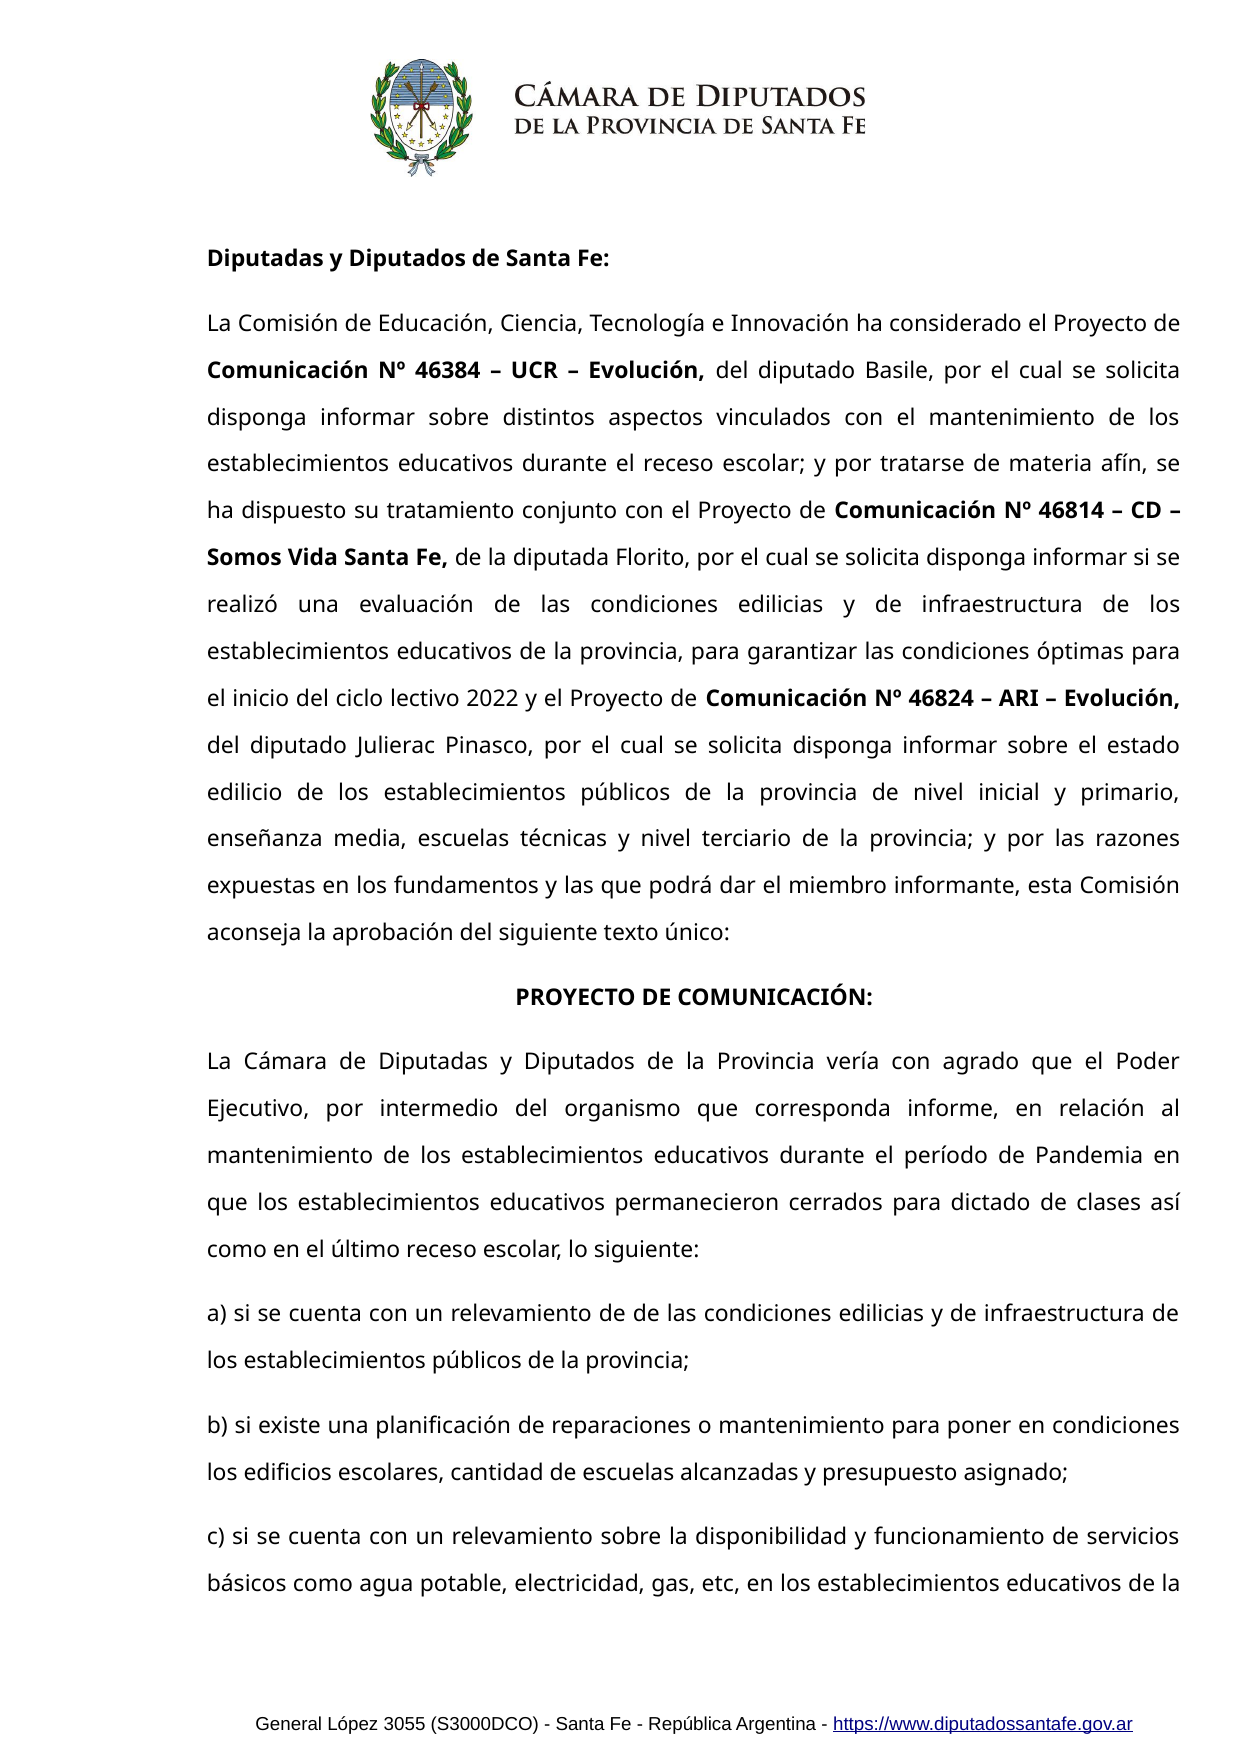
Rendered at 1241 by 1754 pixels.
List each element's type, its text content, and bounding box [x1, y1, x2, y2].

text b) si existe una planificación de reparaciones o mantenimiento para poner en condiciones los edificios escolares, cantidad de escuelas alcanzadas y presupuesto asignado; [207, 1409, 1181, 1487]
text La Comisión de Educación, Ciencia, Tecnología e Innovación ha considerado el Proyecto de Comunicación Nº 46384 – UCR – Evolución, del diputado Basile, por el cual se solicita disponga informar sobre distintos aspectos vinculados con el mantenimiento de los establecimientos educativos durante el receso escolar; y por tratarse de materia afín, se ha dispuesto su tratamiento conjunto con el Proyecto de Comunicación Nº 46814 – CD – Somos Vida Santa Fe, de la diputada Florito, por el cual se solicita disponga informar si se realizó una evaluación de las condiciones edilicias y de infraestructura de los establecimientos educativos de la provincia, para garantizar las condiciones óptimas para el inicio del ciclo lectivo 2022 y el Proyecto de Comunicación Nº 46824 – ARI – Evolución, del diputado Julierac Pinasco, por el cual se solicita disponga informar sobre el estado edilicio de los establecimientos públicos de la provincia de nivel inicial y primario, enseñanza media, escuelas técnicas y nivel terciario de la provincia; y por las razones expuestas en los fundamentos y las que podrá dar el miembro informante, esta Comisión aconseja la aprobación del siguiente texto único: [207, 307, 1181, 947]
text PROYECTO DE COMUNICACIÓN: [207, 981, 1181, 1012]
picture [370, 59, 866, 181]
text La Cámara de Diputadas y Diputados de la Provincia vería con agrado que el Poder Ejecutivo, por intermedio del organismo que corresponda informe, en relación al mantenimiento de los establecimientos educativos durante el período de Pandemia en que los establecimientos educativos permanecieron cerrados para dictado de clases así como en el último receso escolar, lo siguiente: [207, 1045, 1181, 1264]
text Diputadas y Diputados de Santa Fe: [207, 242, 1181, 273]
text a) si se cuenta con un relevamiento de de las condiciones edilicias y de infraestructura de los establecimientos públicos de la provincia; [207, 1297, 1181, 1376]
text c) si se cuenta con un relevamiento sobre la disponibilidad y funcionamiento de servicios básicos como agua potable, electricidad, gas, etc, en los establecimientos educativos de la [207, 1520, 1181, 1598]
